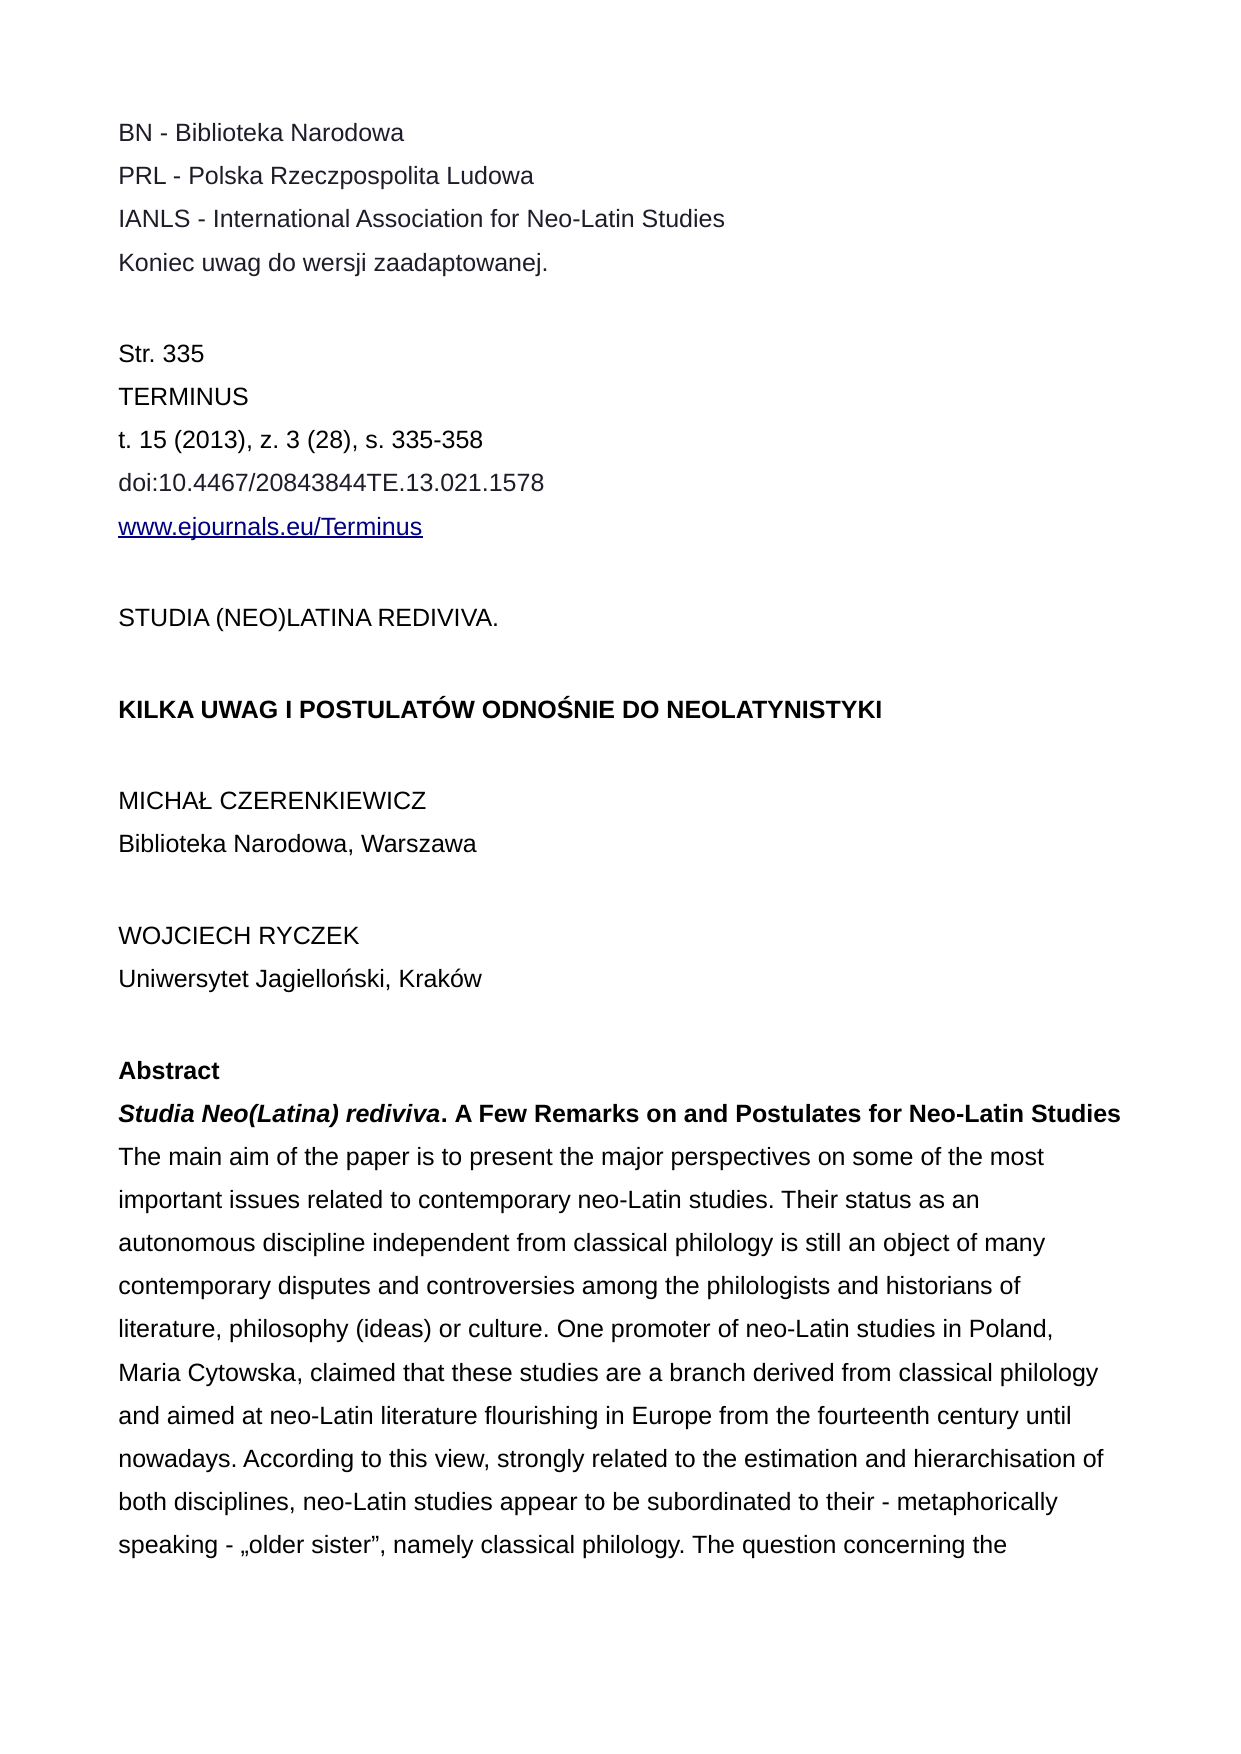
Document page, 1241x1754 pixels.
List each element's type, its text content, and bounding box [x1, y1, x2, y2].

text MICHAŁ CZERENKIEWICZ [118, 786, 1122, 815]
text The main aim of the paper is to present the major perspectives on some of the most important issues related to contemporary neo-Latin studies. Their status as an autonomous discipline independent from classical philology is still an object of many contemporary disputes and controversies among the philologists and historians of literature, philosophy (ideas) or culture. One promoter of neo-Latin studies in Poland, Maria Cytowska, claimed that these studies are a branch derived from classical philology and aimed at neo-Latin literature flourishing in Europe from the fourteenth century until nowadays. According to this view, strongly related to the estimation and hierarchisation of both disciplines, neo-Latin studies appear to be subordinated to their - metaphorically speaking - „older sister”, namely classical philology. The question concerning the [118, 1142, 1122, 1559]
text STUDIA (NEO)LATINA REDIVIVA. [118, 603, 1122, 632]
text Biblioteka Narodowa, Warszawa [118, 829, 1122, 858]
text TERMINUS [118, 382, 1122, 411]
text Studia Neo(Latina) rediviva. A Few Remarks on and Postulates for Neo-Latin Studies [118, 1099, 1122, 1127]
text www.ejournals.eu/Terminus [118, 512, 1122, 540]
subtitle KILKA UWAG I POSTULATÓW ODNOŚNIE DO NEOLATYNISTYKI [118, 695, 1122, 723]
text IANLS - International Association for Neo-Latin Studies [118, 204, 1122, 233]
text t. 15 (2013), z. 3 (28), s. 335-358 [118, 425, 1122, 454]
text Str. 335 [118, 339, 1122, 368]
text BN - Biblioteka Narodowa [118, 118, 1122, 147]
text doi:10.4467/20843844TE.13.021.1578 [118, 468, 1122, 497]
text PRL - Polska Rzeczpospolita Ludowa [118, 161, 1122, 190]
text Koniec uwag do wersji zaadaptowanej. [118, 247, 1122, 276]
text Abstract [118, 1056, 1122, 1084]
text WOJCIECH RYCZEK [118, 921, 1122, 950]
text Uniwersytet Jagielloński, Kraków [118, 964, 1122, 993]
